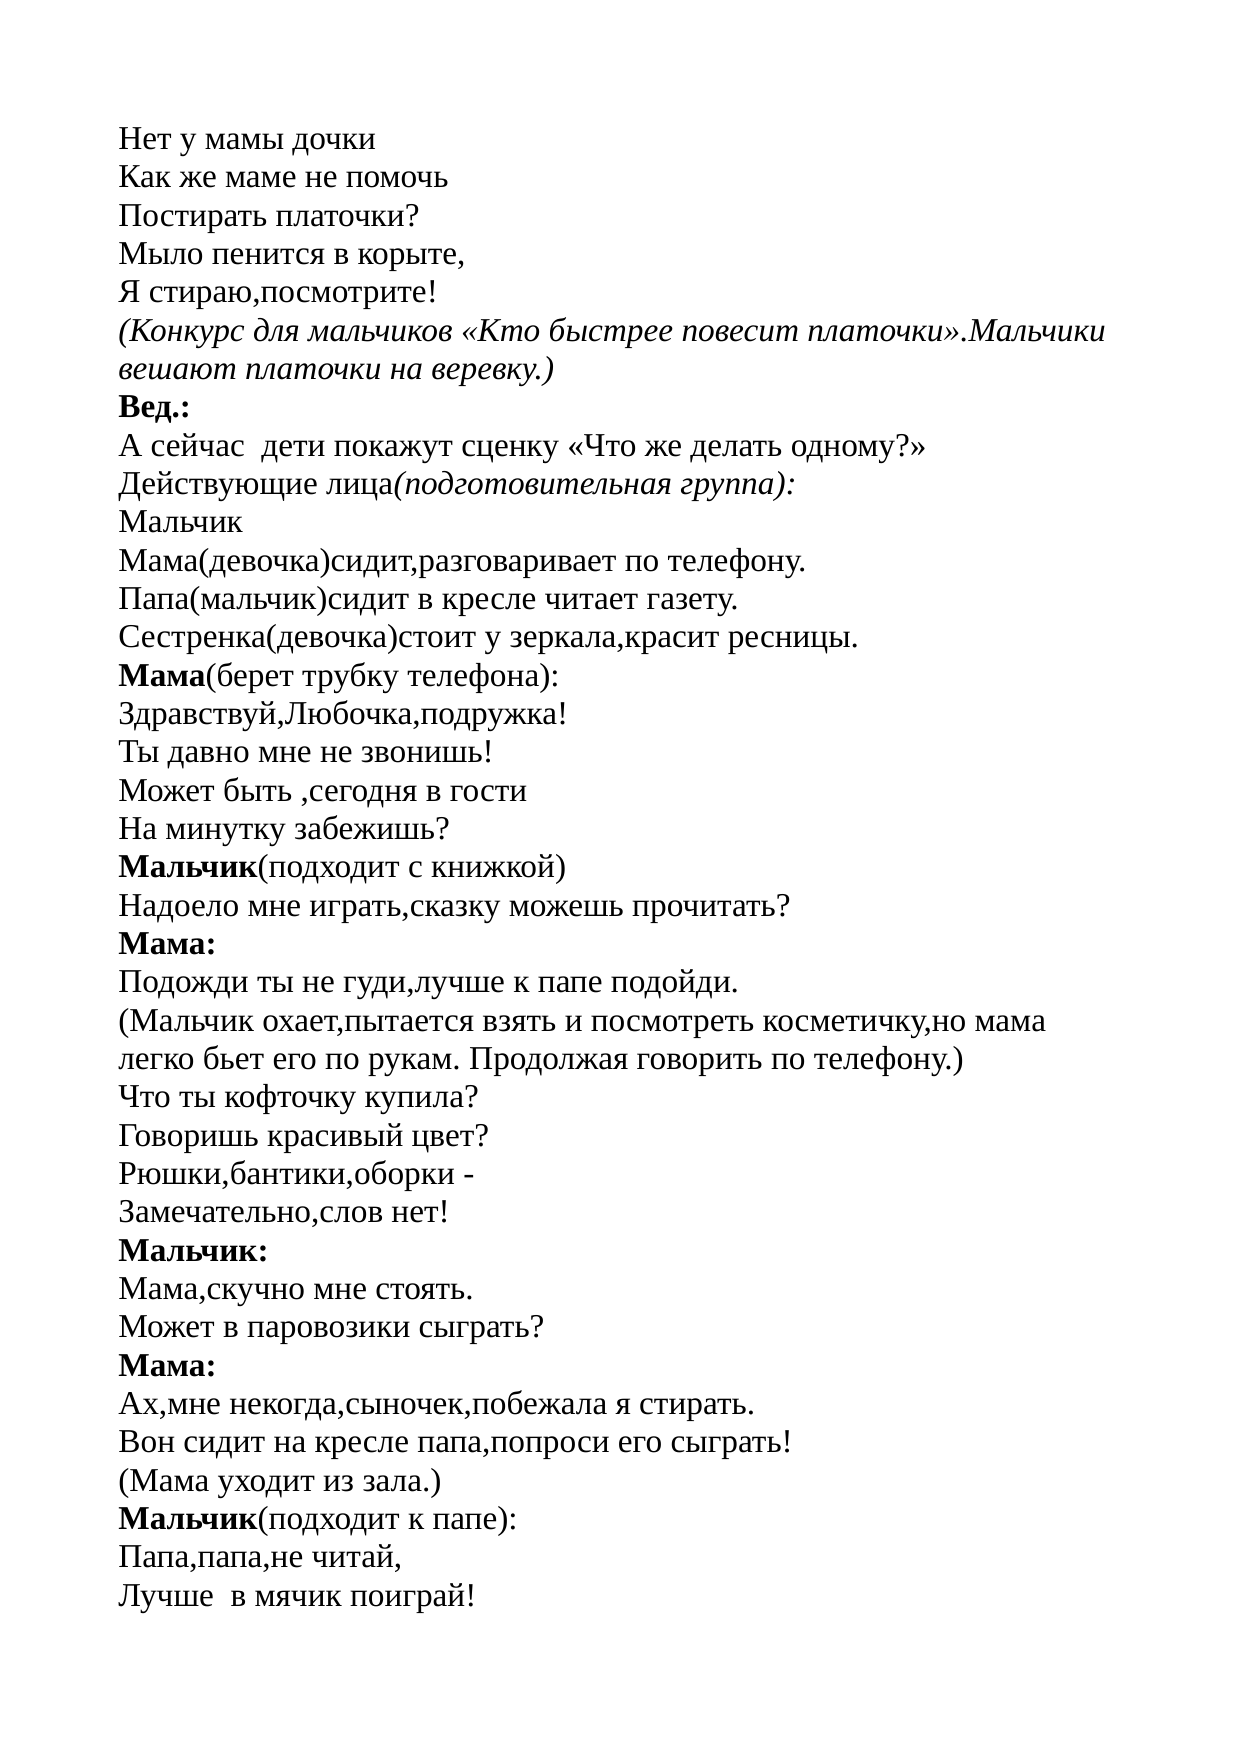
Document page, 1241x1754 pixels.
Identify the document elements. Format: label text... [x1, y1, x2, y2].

text Рюшки,бантики,оборки - [118, 1153, 1122, 1191]
text Ах,мне некогда,сыночек,побежала я стирать. [118, 1383, 1122, 1421]
text (Мальчик охает,пытается взять и посмотреть косметичку,но мама легко бьет его по рукам. Продолжая говорить по телефону.) [118, 1000, 1122, 1076]
text Говоришь красивый цвет? [118, 1115, 1122, 1153]
text Может быть ,сегодня в гости [118, 770, 1122, 808]
text Мальчик: [118, 1230, 1122, 1268]
text Мама: [118, 1345, 1122, 1383]
text Мальчик [118, 501, 1122, 540]
text Папа,папа,не читай, [118, 1536, 1122, 1575]
text Действующие лица(подготовительная группа): [118, 463, 1122, 501]
text Подожди ты не гуди,лучше к папе подойди. [118, 961, 1122, 1000]
text Мама(девочка)сидит,разговаривает по телефону. [118, 540, 1122, 578]
text Мама(берет трубку телефона): [118, 655, 1122, 693]
text Здравствуй,Любочка,подружка! [118, 693, 1122, 731]
text Лучше в мячик поиграй! [118, 1575, 1122, 1613]
text Сестренка(девочка)стоит у зеркала,красит ресницы. [118, 616, 1122, 655]
text На минутку забежишь? [118, 808, 1122, 846]
text Мальчик(подходит к папе): [118, 1498, 1122, 1536]
text Вон сидит на кресле папа,попроси его сыграть! [118, 1421, 1122, 1460]
text Постирать платочки? [118, 195, 1122, 233]
text (Мама уходит из зала.) [118, 1460, 1122, 1498]
text Мама: [118, 923, 1122, 961]
text Надоело мне играть,сказку можешь прочитать? [118, 885, 1122, 923]
text Я стираю,посмотрите! [118, 271, 1122, 310]
text Ты давно мне не звонишь! [118, 731, 1122, 770]
text Как же маме не помочь [118, 156, 1122, 195]
text Замечательно,слов нет! [118, 1191, 1122, 1230]
text А сейчас дети покажут сценку «Что же делать одному?» [118, 425, 1122, 463]
text Мыло пенится в корыте, [118, 233, 1122, 271]
text Мальчик(подходит с книжкой) [118, 846, 1122, 885]
text (Конкурс для мальчиков «Кто быстрее повесит платочки».Мальчики вешают платочки на веревку.) [118, 310, 1122, 386]
text Вед.: [118, 386, 1122, 425]
text Папа(мальчик)сидит в кресле читает газету. [118, 578, 1122, 616]
text Что ты кофточку купила? [118, 1076, 1122, 1115]
text Нет у мамы дочки [118, 118, 1122, 156]
text Мама,скучно мне стоять. [118, 1268, 1122, 1306]
text Может в паровозики сыграть? [118, 1306, 1122, 1345]
